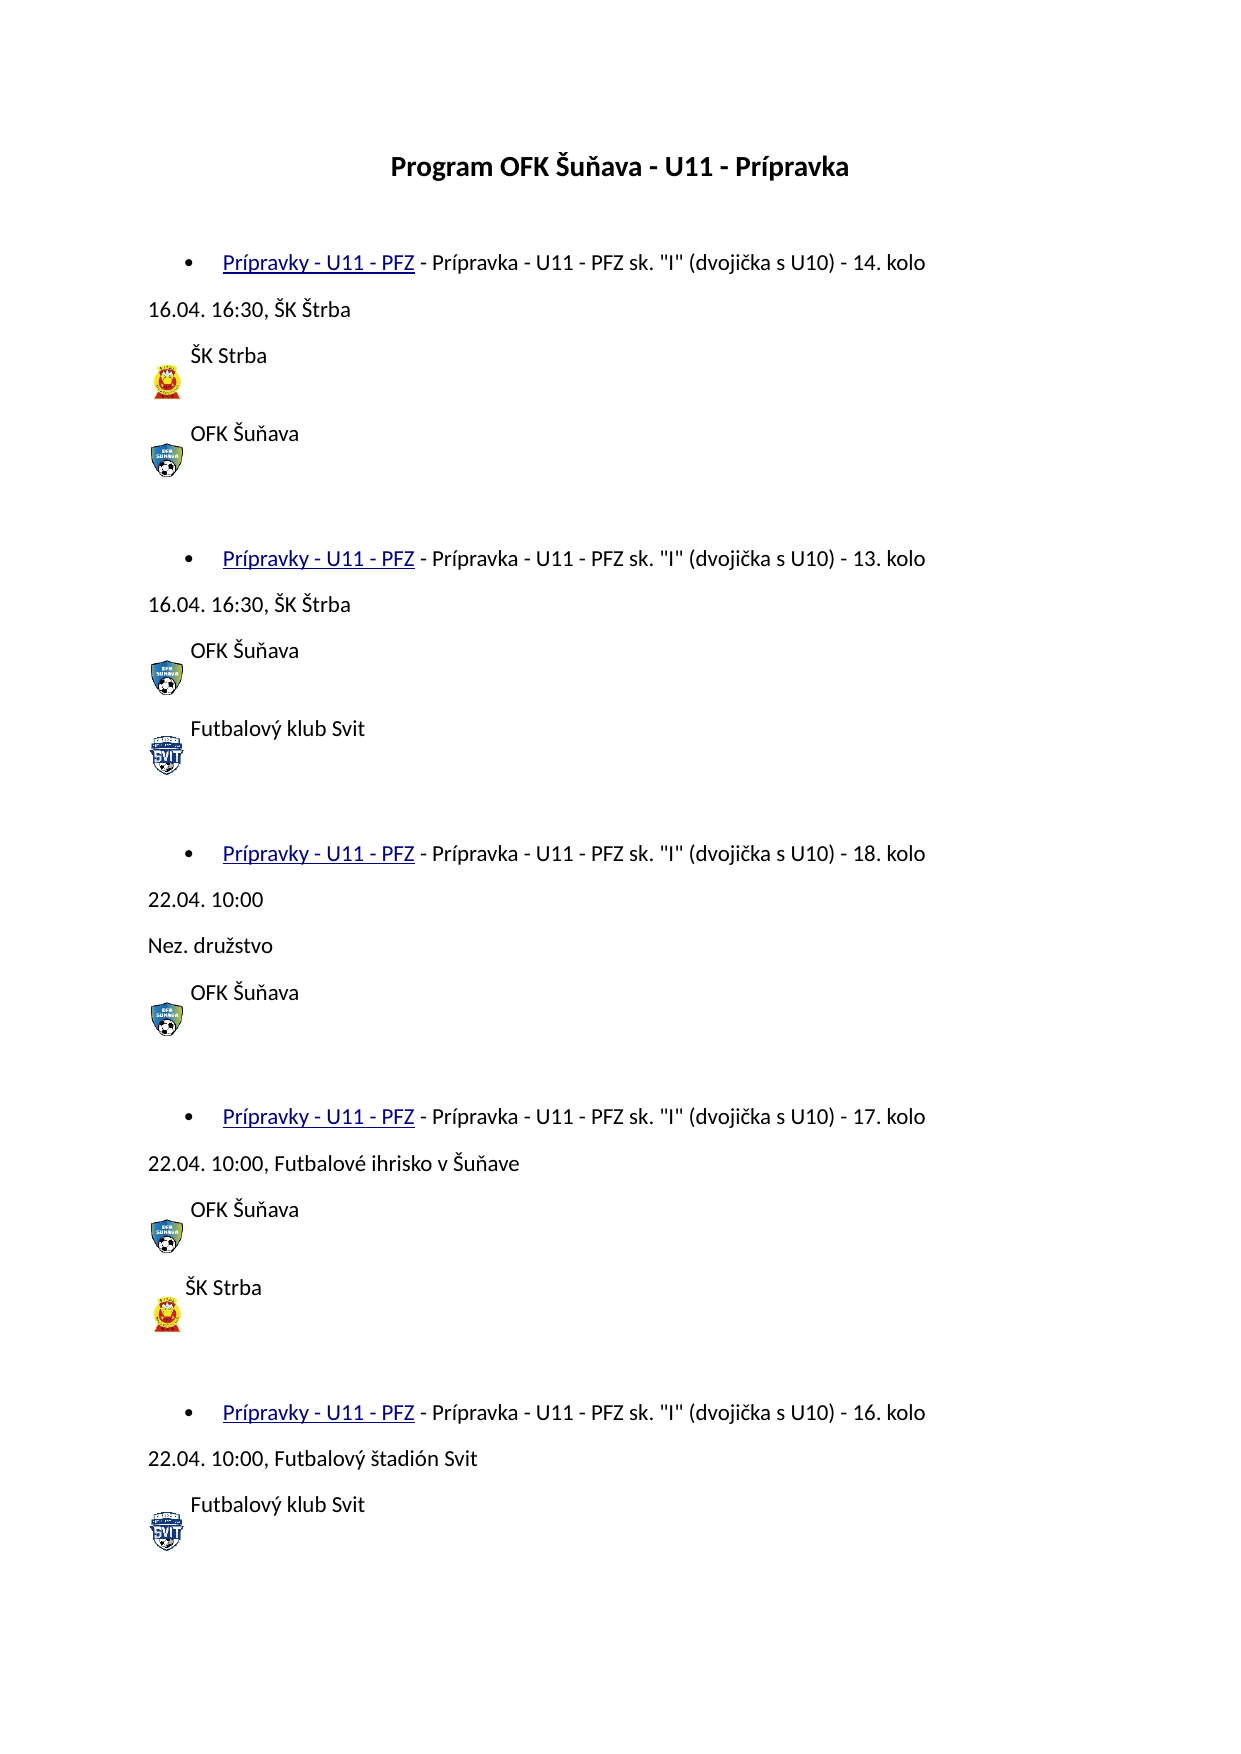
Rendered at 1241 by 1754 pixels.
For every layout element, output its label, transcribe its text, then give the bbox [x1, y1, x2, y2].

text 16.04. 16:30, ŠK Štrba [148, 590, 1093, 618]
text ŠK Strba [148, 341, 1093, 401]
text 22.04. 10:00 [148, 885, 1093, 913]
text OFK Šuňava [148, 419, 1093, 479]
text Futbalový klub Svit [148, 1491, 1093, 1550]
list Prípravky - U11 - PFZ - Prípravka - U11 - PFZ sk. "I" (dvojička s U10) - 17. kolo [185, 1102, 1093, 1131]
text Futbalový klub Svit [148, 714, 1093, 774]
text OFK Šuňava [148, 1195, 1093, 1255]
list Prípravky - U11 - PFZ - Prípravka - U11 - PFZ sk. "I" (dvojička s U10) - 14. kolo [185, 248, 1093, 276]
text ŠK Strba [148, 1273, 1093, 1333]
list Prípravky - U11 - PFZ - Prípravka - U11 - PFZ sk. "I" (dvojička s U10) - 18. kolo [185, 839, 1093, 867]
text OFK Šuňava [148, 978, 1093, 1038]
text Nez. družstvo [148, 932, 1093, 960]
list Prípravky - U11 - PFZ - Prípravka - U11 - PFZ sk. "I" (dvojička s U10) - 16. kolo [185, 1398, 1093, 1426]
list Prípravky - U11 - PFZ - Prípravka - U11 - PFZ sk. "I" (dvojička s U10) - 13. kolo [185, 544, 1093, 572]
text 22.04. 10:00, Futbalové ihrisko v Šuňave [148, 1149, 1093, 1177]
text 22.04. 10:00, Futbalový štadión Svit [148, 1444, 1093, 1472]
text OFK Šuňava [148, 636, 1093, 696]
text 16.04. 16:30, ŠK Štrba [148, 295, 1093, 323]
text Program OFK Šuňava - U11 - Prípravka [148, 148, 1093, 183]
